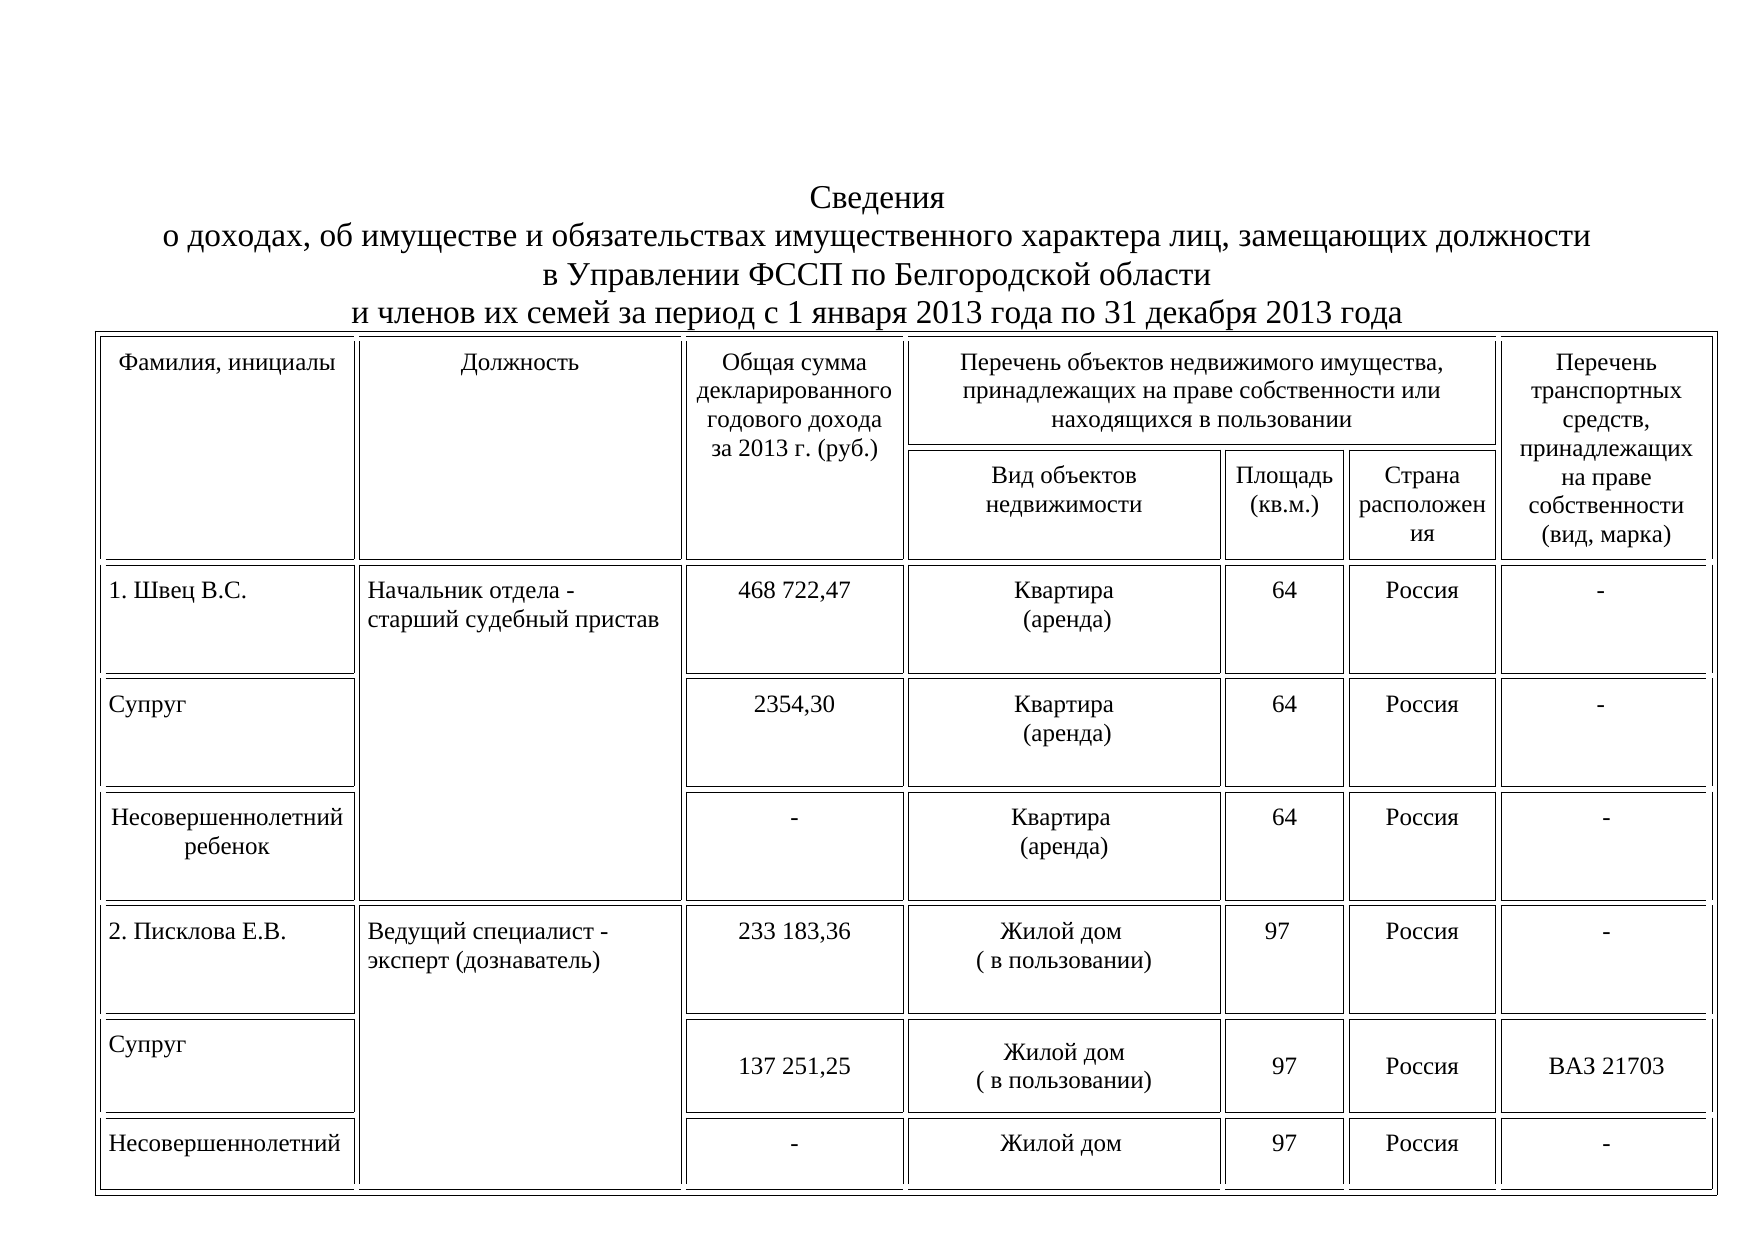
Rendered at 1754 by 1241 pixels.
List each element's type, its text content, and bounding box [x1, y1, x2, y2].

table_cell Ведущий специалист -эксперт (дознаватель) [356, 900, 683, 1189]
table_cell Площадь (кв.м.) [1223, 445, 1346, 559]
table_cell Жилой дом [905, 1112, 1222, 1189]
table_cell - [683, 1112, 905, 1189]
table_cell Россия [1346, 1112, 1498, 1189]
table_cell Россия [1346, 1013, 1498, 1112]
table_cell 2354,30 [683, 673, 905, 786]
table_cell Жилой дом ( в пользовании) [905, 900, 1222, 1013]
table_cell Несовершеннолетний ребенок [98, 786, 356, 900]
table_cell Россия [1346, 900, 1498, 1013]
table_cell 2. Писклова Е.В. [98, 900, 356, 1013]
table_cell - [1498, 786, 1714, 900]
table_cell 233 183,36 [683, 900, 905, 1013]
table_cell Страна расположения [1346, 444, 1498, 559]
table_cell - [1498, 1112, 1714, 1189]
table_cell Жилой дом ( в пользовании) [905, 1013, 1222, 1112]
table_cell - [1498, 900, 1714, 1013]
table_cell 64 [1223, 786, 1346, 900]
table_cell Супруг [98, 1013, 356, 1112]
table_cell Россия [1346, 673, 1498, 786]
table_header Общая сумма декларированного годового дохода за 2013 г. (руб.) [683, 332, 905, 559]
table_cell 64 [1223, 559, 1346, 673]
table_cell Начальник отдела - старший судебный пристав [356, 559, 683, 900]
table_cell - [1498, 673, 1714, 786]
table_cell 1. Швец В.С. [98, 559, 356, 673]
table_cell 468 722,47 [683, 559, 905, 673]
table_header Фамилия, инициалы [98, 332, 356, 559]
table_cell - [1498, 559, 1714, 673]
text Сведения о доходах, об имуществе и обязательствах имущественного характера лиц, замещающих должности в Управлении ФССП по Белгородской области и членов их семей за период с 1 января 2013 года по 31 декабря 2013 года [118, 177, 1636, 331]
table_cell - [683, 786, 905, 900]
table_cell Россия [1346, 559, 1498, 673]
table_cell ВАЗ 21703 [1498, 1013, 1714, 1112]
table_cell - [687, 793, 903, 900]
table_cell Несовершеннолетний [98, 1112, 356, 1189]
table_cell Квартира (аренда) [905, 559, 1222, 673]
table_header Перечень транспортных средств, принадлежащих на праве собственности (вид, марка) [1498, 332, 1714, 559]
table_header Перечень объектов недвижимого имущества, принадлежащих на праве собственности или находящихся в пользовании [905, 332, 1498, 444]
table_cell 137 251,25 [683, 1013, 905, 1112]
table_header Должность [356, 332, 683, 559]
table_cell Вид объектов недвижимости [905, 444, 1222, 559]
table_cell 97 [1223, 1112, 1346, 1189]
table_cell Квартира (аренда) [905, 673, 1222, 786]
table_cell 97 [1223, 1013, 1346, 1112]
table_cell Супруг [98, 673, 356, 786]
table_cell 64 [1223, 673, 1346, 786]
table_cell 97 [1223, 900, 1346, 1013]
table_cell Квартира (аренда) [905, 786, 1222, 900]
table_cell Россия [1346, 786, 1498, 900]
